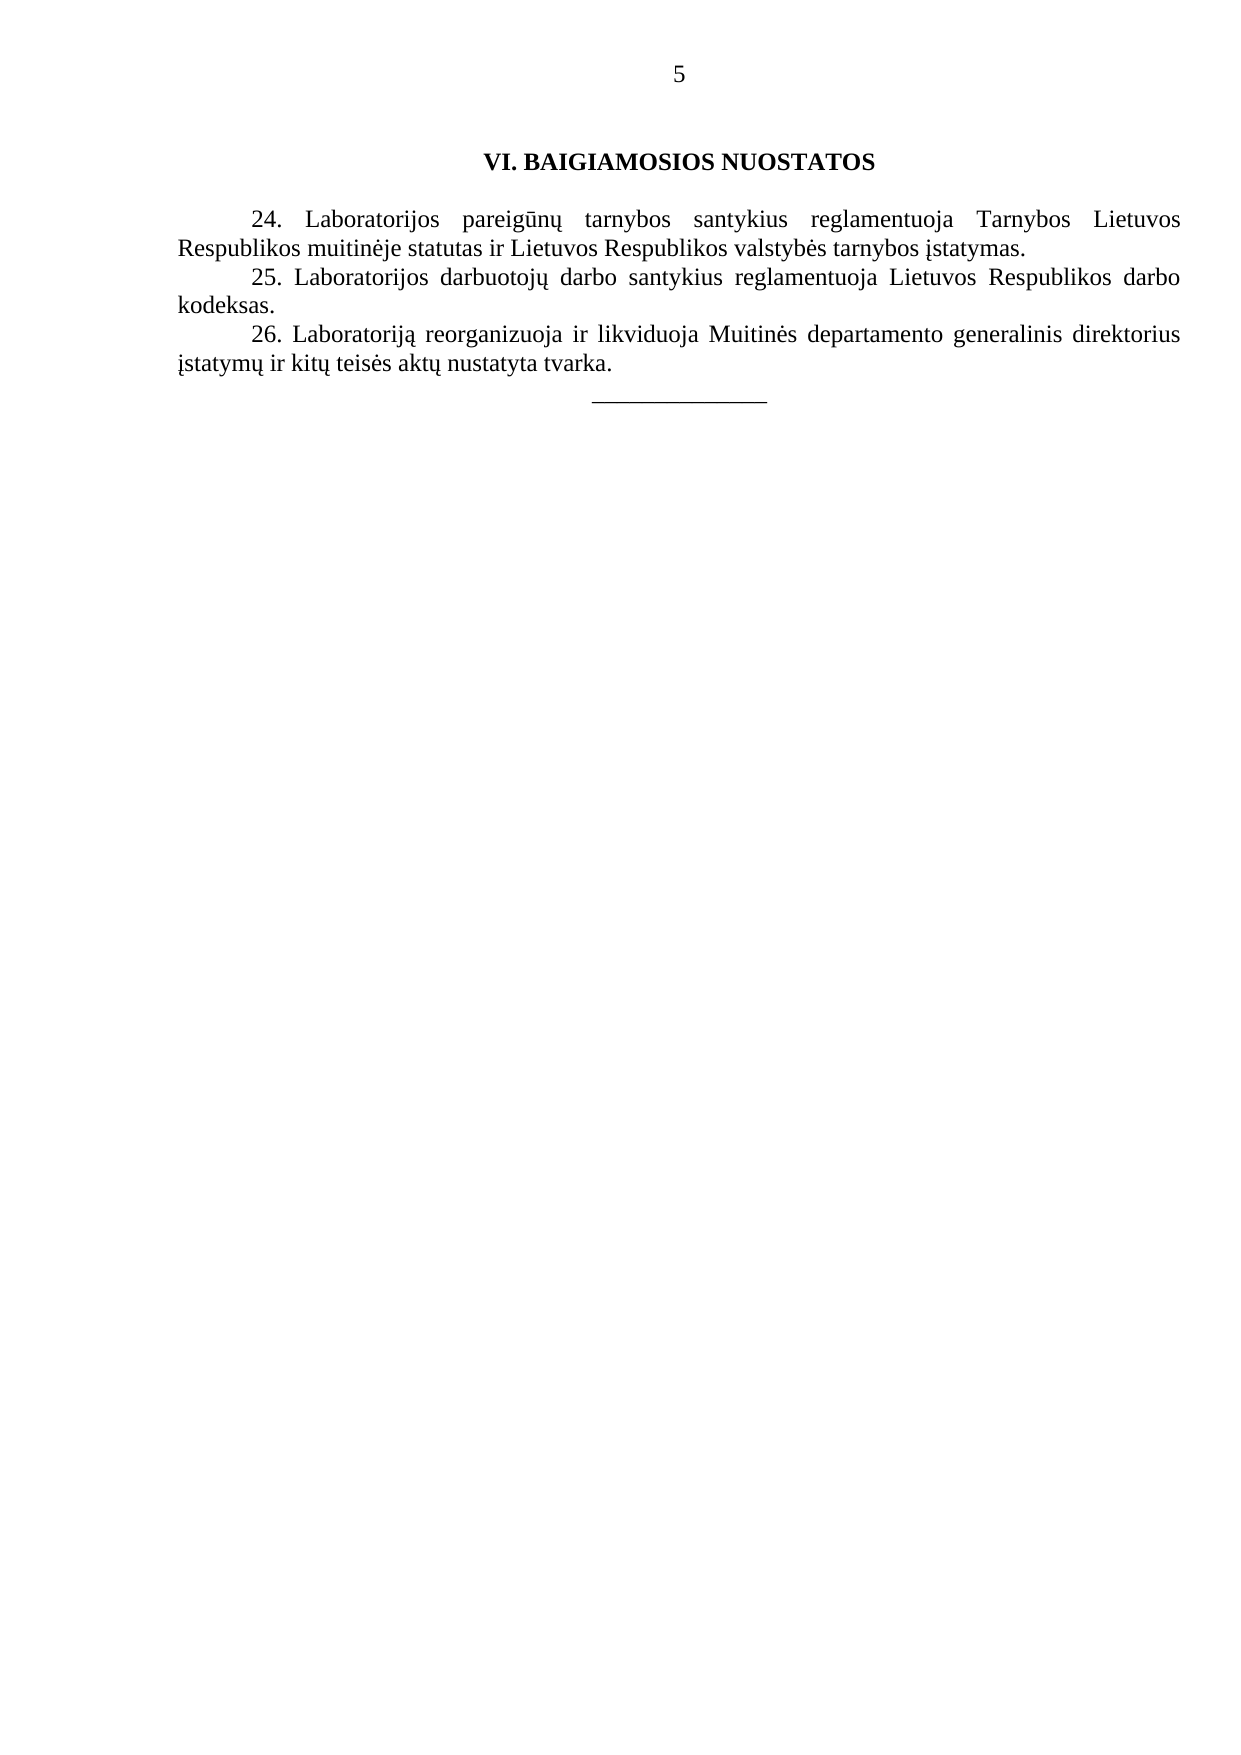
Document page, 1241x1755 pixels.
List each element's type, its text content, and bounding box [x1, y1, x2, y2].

text VI. BAIGIAMOSIOS NUOSTATOS [177, 147, 1181, 176]
text 26. Laboratoriją reorganizuoja ir likviduoja Muitinės departamento generalinis direktorius įstatymų ir kitų teisės aktų nustatyta tvarka. [177, 319, 1181, 377]
text 25. Laboratorijos darbuotojų darbo santykius reglamentuoja Lietuvos Respublikos darbo kodeksas. [177, 262, 1181, 319]
text ______________ [177, 377, 1181, 406]
text 24. Laboratorijos pareigūnų tarnybos santykius reglamentuoja Tarnybos Lietuvos Respublikos muitinėje statutas ir Lietuvos Respublikos valstybės tarnybos įstatymas. [177, 204, 1181, 262]
